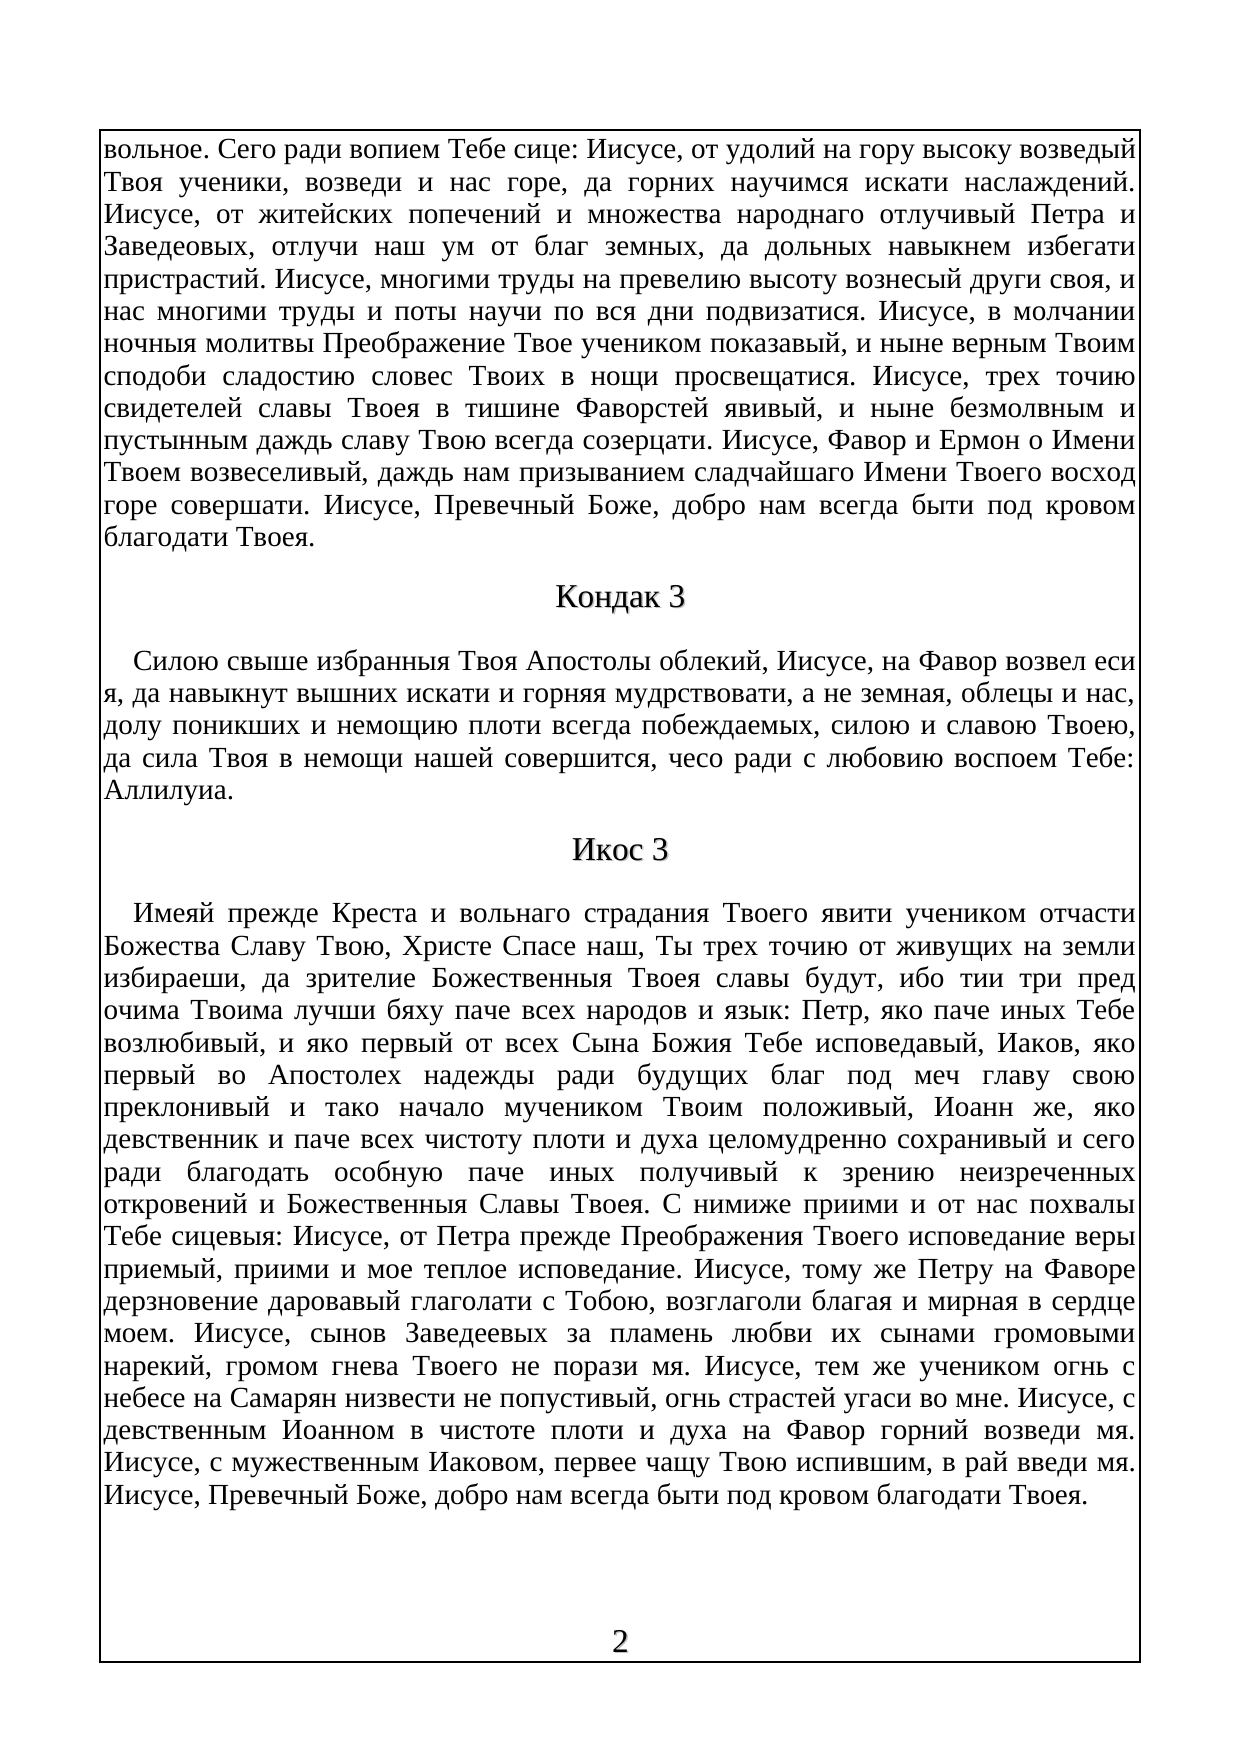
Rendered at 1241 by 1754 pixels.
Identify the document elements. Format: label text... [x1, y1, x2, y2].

subtitle Икос 3 [103, 831, 1137, 867]
subtitle Кондак 3 [103, 578, 1137, 614]
text Силою свыше избранныя Твоя Апостолы облекий, Иисусе, на Фавор возвел еси я, да навыкнут вышних искати и горняя мудрствовати, а не земная, облецы и нас, долу поникших и немощию плоти всегда побеждаемых, силою и славою Твоею, да сила Твоя в немощи нашей совершится, чесо ради с любовию воспоем Тебе: Аллилуиа. [103, 644, 1137, 806]
text Имеяй прежде Креста и вольнаго страдания Твоего явити учеником отчасти Божества Славу Твою, Христе Спасе наш, Ты трех точию от живущих на земли избираеши, да зрителие Божественныя Твоея славы будут, ибо тии три пред очима Твоима лучши бяху паче всех народов и язык: Петр, яко паче иных Тебе возлюбивый, и яко первый от всех Сына Божия Тебе исповедавый, Иаков, яко первый во Апостолех надежды ради будущих благ под меч главу свою преклонивый и тако начало мучеником Твоим положивый, Иоанн же, яко девственник и паче всех чистоту плоти и духа целомудренно сохранивый и сего ради благодать особную паче иных получивый к зрению неизреченных откровений и Божественныя Славы Твоея. С нимиже приими и от нас похвалы Тебе сицевыя: Иисусе, от Петра прежде Преображения Твоего исповедание веры приемый, приими и мое теплое исповедание. Иисусе, тому же Петру на Фаворе дерзновение даровавый глаголати с Тобою, возглаголи благая и мирная в сердце моем. Иисусе, сынов Заведеевых за пламень любви их сынами громовыми нарекий, громом гнева Твоего не порази мя. Иисусе, тем же учеником огнь с небесе на Самарян низвести не попустивый, огнь страстей угаси во мне. Иисусе, с девственным Иоанном в чистоте плоти и духа на Фавор горний возведи мя. Иисусе, с мужественным Иаковом, первее чащу Твою испившим, в рай введи мя. Иисусе, Превечный Боже, добро нам всегда быти под кровом благодати Твоея. [103, 897, 1137, 1510]
text вольное. Сего ради вопием Тебе сице: Иисусе, от удолий на гору высоку возведый Твоя ученики, возведи и нас горе, да горних научимся искати наслаждений. Иисусе, от житейских попечений и множества народнаго отлучивый Петра и Заведеовых, отлучи наш ум от благ земных, да дольных навыкнем избегати пристрастий. Иисусе, многими труды на превелию высоту вознесый други своя, и нас многими труды и поты научи по вся дни подвизатися. Иисусе, в молчании ночныя молитвы Преображение Твое учеником показавый, и ныне верным Твоим сподоби сладостию словес Твоих в нощи просвещатися. Иисусе, трех точию свидетелей славы Твоея в тишине Фаворстей явивый, и ныне безмолвным и пустынным даждь славу Твою всегда созерцати. Иисусе, Фавор и Ермон о Имени Твоем возвеселивый, даждь нам призыванием сладчайшаго Имени Твоего восход горе совершати. Иисусе, Превечный Боже, добро нам всегда быти под кровом благодати Твоея. [103, 133, 1137, 553]
